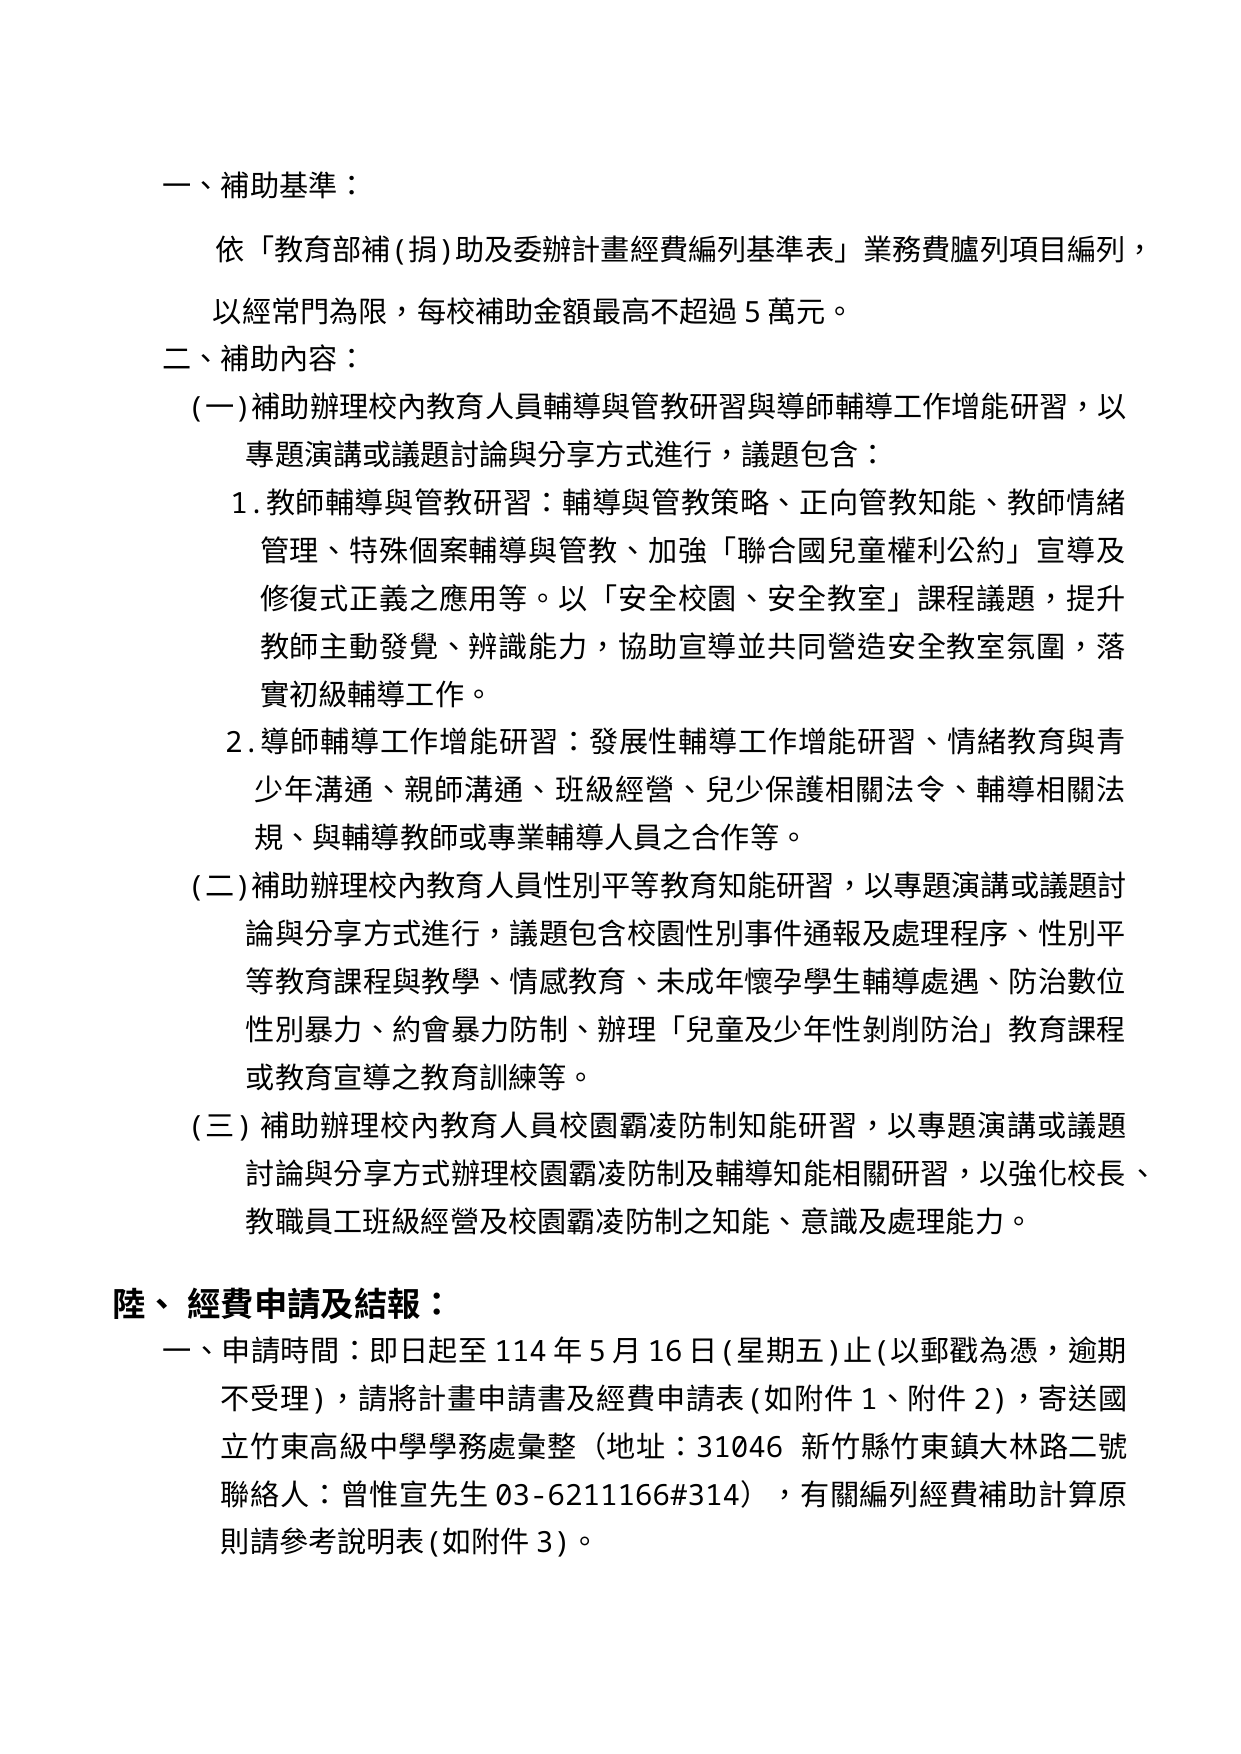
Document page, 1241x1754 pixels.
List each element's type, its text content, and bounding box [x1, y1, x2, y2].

text (二)補助辦理校內教育人員性別平等教育知能研習，以專題演講或議題討論與分享方式進行，議題包含校園性別事件通報及處理程序、性別平等教育課程與教學、情感教育、未成年懷孕學生輔導處遇、防治數位性別暴力、約會暴力防制、辦理「兒童及少年性剝削防治」教育課程或教育宣導之教育訓練等。 [187, 858, 1128, 1098]
text 2.導師輔導工作增能研習：發展性輔導工作增能研習、情緒教育與青少年溝通、親師溝通、班級經營、兒少保護相關法令、輔導相關法規、與輔導教師或專業輔導人員之合作等。 [225, 714, 1128, 858]
text 一、申請時間：即日起至114年5月16日(星期五)止(以郵戳為憑，逾期不受理)，請將計畫申請書及經費申請表(如附件1、附件2)，寄送國立竹東高級中學學務處彙整（地址：31046 新竹縣竹東鎮大林路二號，聯絡人：曾惟宣先生03-6211166#314），有關編列經費補助計算原則請參考說明表(如附件3)。 [162, 1323, 1128, 1562]
text 依「教育部補(捐)助及委辦計畫經費編列基準表」業務費臚列項目編列，以經常門為限，每校補助金額最高不超過5萬元。 [213, 206, 1128, 331]
text 二、補助內容： [162, 331, 1128, 379]
text (一)補助辦理校內教育人員輔導與管教研習與導師輔導工作增能研習，以專題演講或議題討論與分享方式進行，議題包含： [187, 379, 1128, 475]
text 1.教師輔導與管教研習：輔導與管教策略、正向管教知能、教師情緒管理、特殊個案輔導與管教、加強「聯合國兒童權利公約」宣導及修復式正義之應用等。以「安全校園、安全教室」課程議題，提升教師主動發覺、辨識能力，協助宣導並共同營造安全教室氛圍，落實初級輔導工作。 [230, 475, 1128, 714]
list 經費申請及結報： [112, 1260, 1128, 1323]
text 一、補助基準： [162, 158, 1128, 206]
text (三) 補助辦理校內教育人員校園霸凌防制知能研習，以專題演講或議題討論與分享方式辦理校園霸凌防制及輔導知能相關研習，以強化校長、教職員工班級經營及校園霸凌防制之知能、意識及處理能力。 [187, 1098, 1128, 1242]
